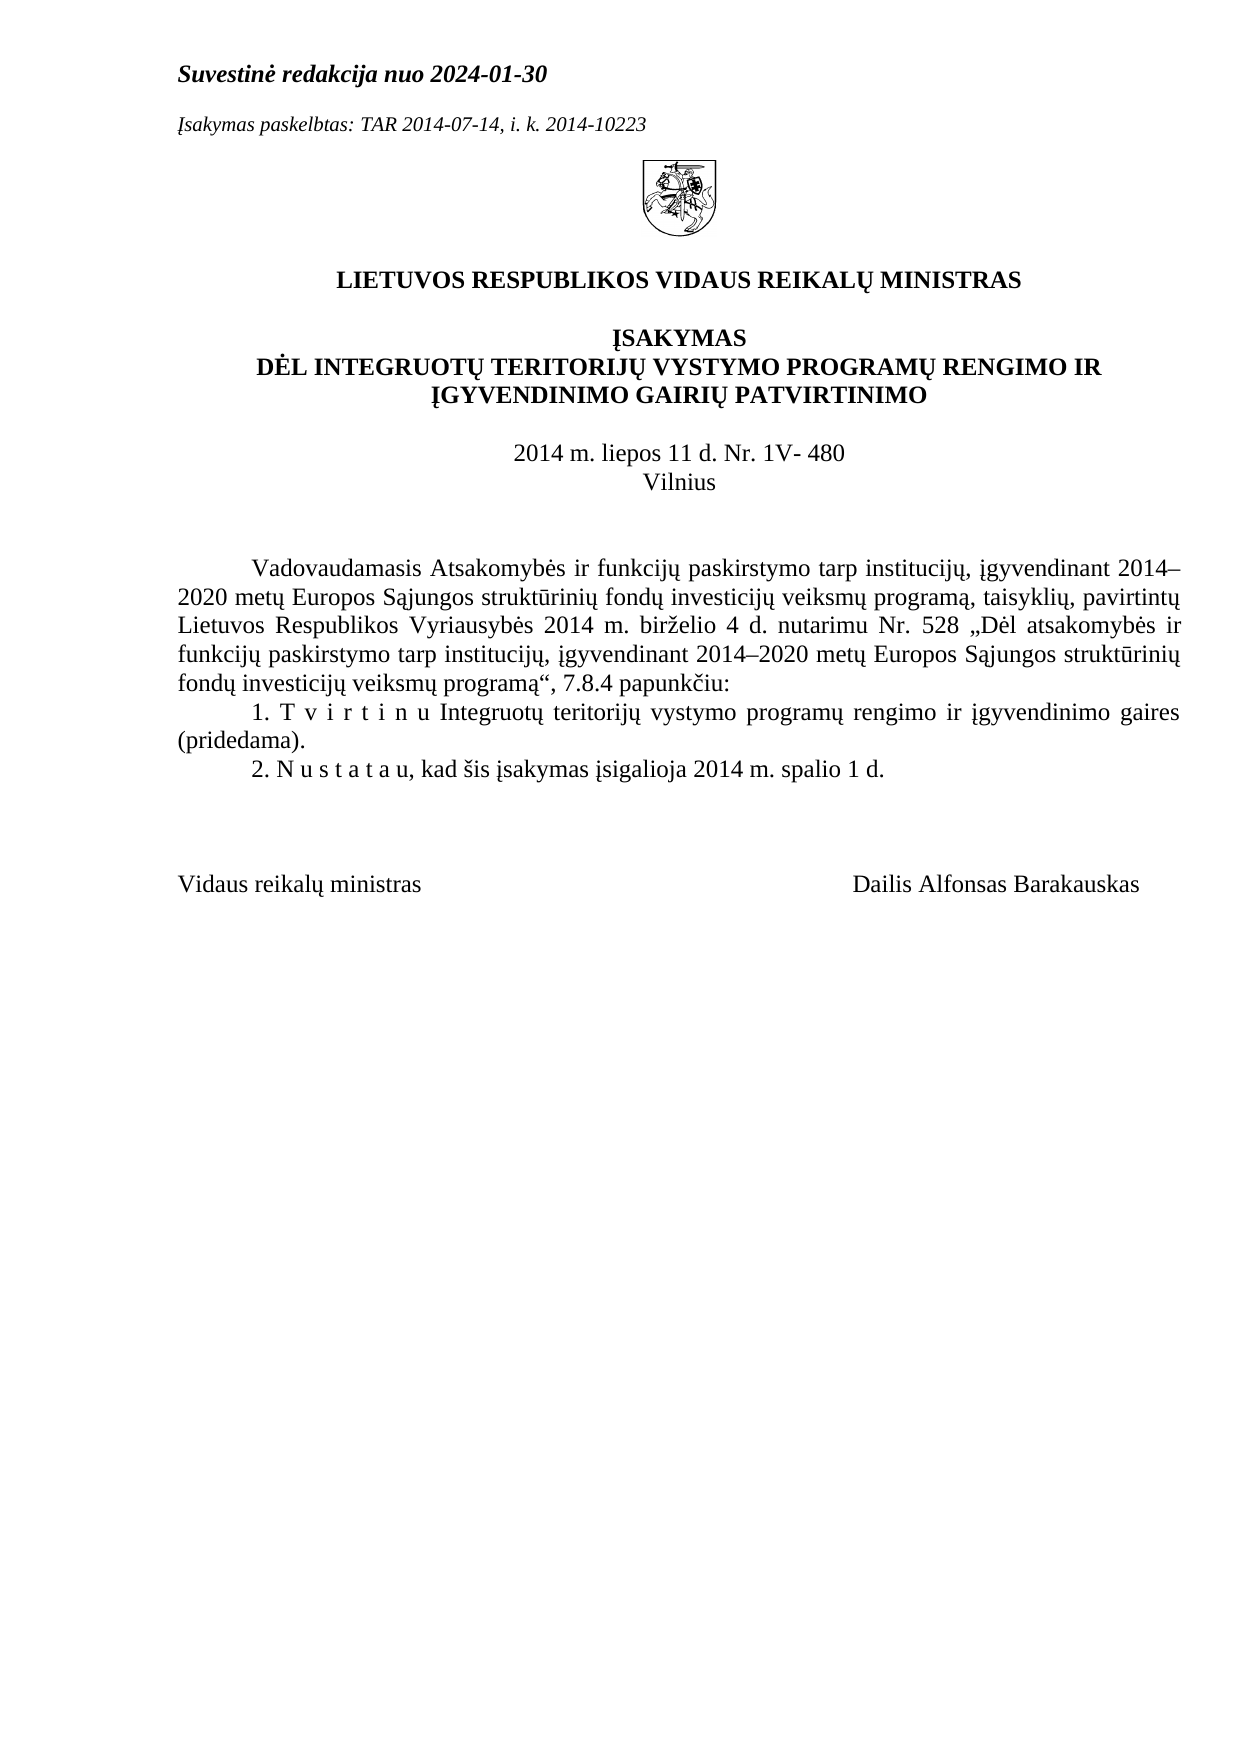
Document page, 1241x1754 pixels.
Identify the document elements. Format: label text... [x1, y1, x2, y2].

text Suvestinė redakcija nuo 2024-01-30 [177, 59, 1181, 88]
text 1. T v i r t i n u Integruotų teritorijų vystymo programų rengimo ir įgyvendinimo gaires (pridedama). [177, 697, 1181, 754]
text LIETUVOS RESPUBLIKOS VIDAUS REIKALŲ MINISTRAS [177, 265, 1181, 294]
text DĖL INTEGRUOTŲ TERITORIJŲ VYSTYMO PROGRAMŲ RENGIMO IR ĮGYVENDINIMO GAIRIŲ PATVIRTINIMO [177, 352, 1181, 409]
text Vadovaudamasis Atsakomybės ir funkcijų paskirstymo tarp institucijų, įgyvendinant 2014–2020 metų Europos Sąjungos struktūrinių fondų investicijų veiksmų programą, taisyklių, pavirtintų Lietuvos Respublikos Vyriausybės 2014 m. birželio 4 d. nutarimu Nr. 528 „Dėl atsakomybės ir funkcijų paskirstymo tarp institucijų, įgyvendinant 2014–2020 metų Europos Sąjungos struktūrinių fondų investicijų veiksmų programą“, 7.8.4 papunkčiu: [177, 553, 1181, 697]
text 2. N u s t a t a u, kad šis įsakymas įsigalioja 2014 m. spalio 1 d. [177, 754, 1181, 783]
text Įsakymas paskelbtas: TAR 2014-07-14, i. k. 2014-10223 [177, 112, 1181, 136]
text 2014 m. liepos 11 d. Nr. 1V- 480 [177, 438, 1181, 467]
text Vilnius [177, 467, 1181, 495]
text ĮSAKYMAS [177, 323, 1181, 352]
text Vidaus reikalų ministras Dailis Alfonsas Barakauskas [177, 869, 1181, 898]
